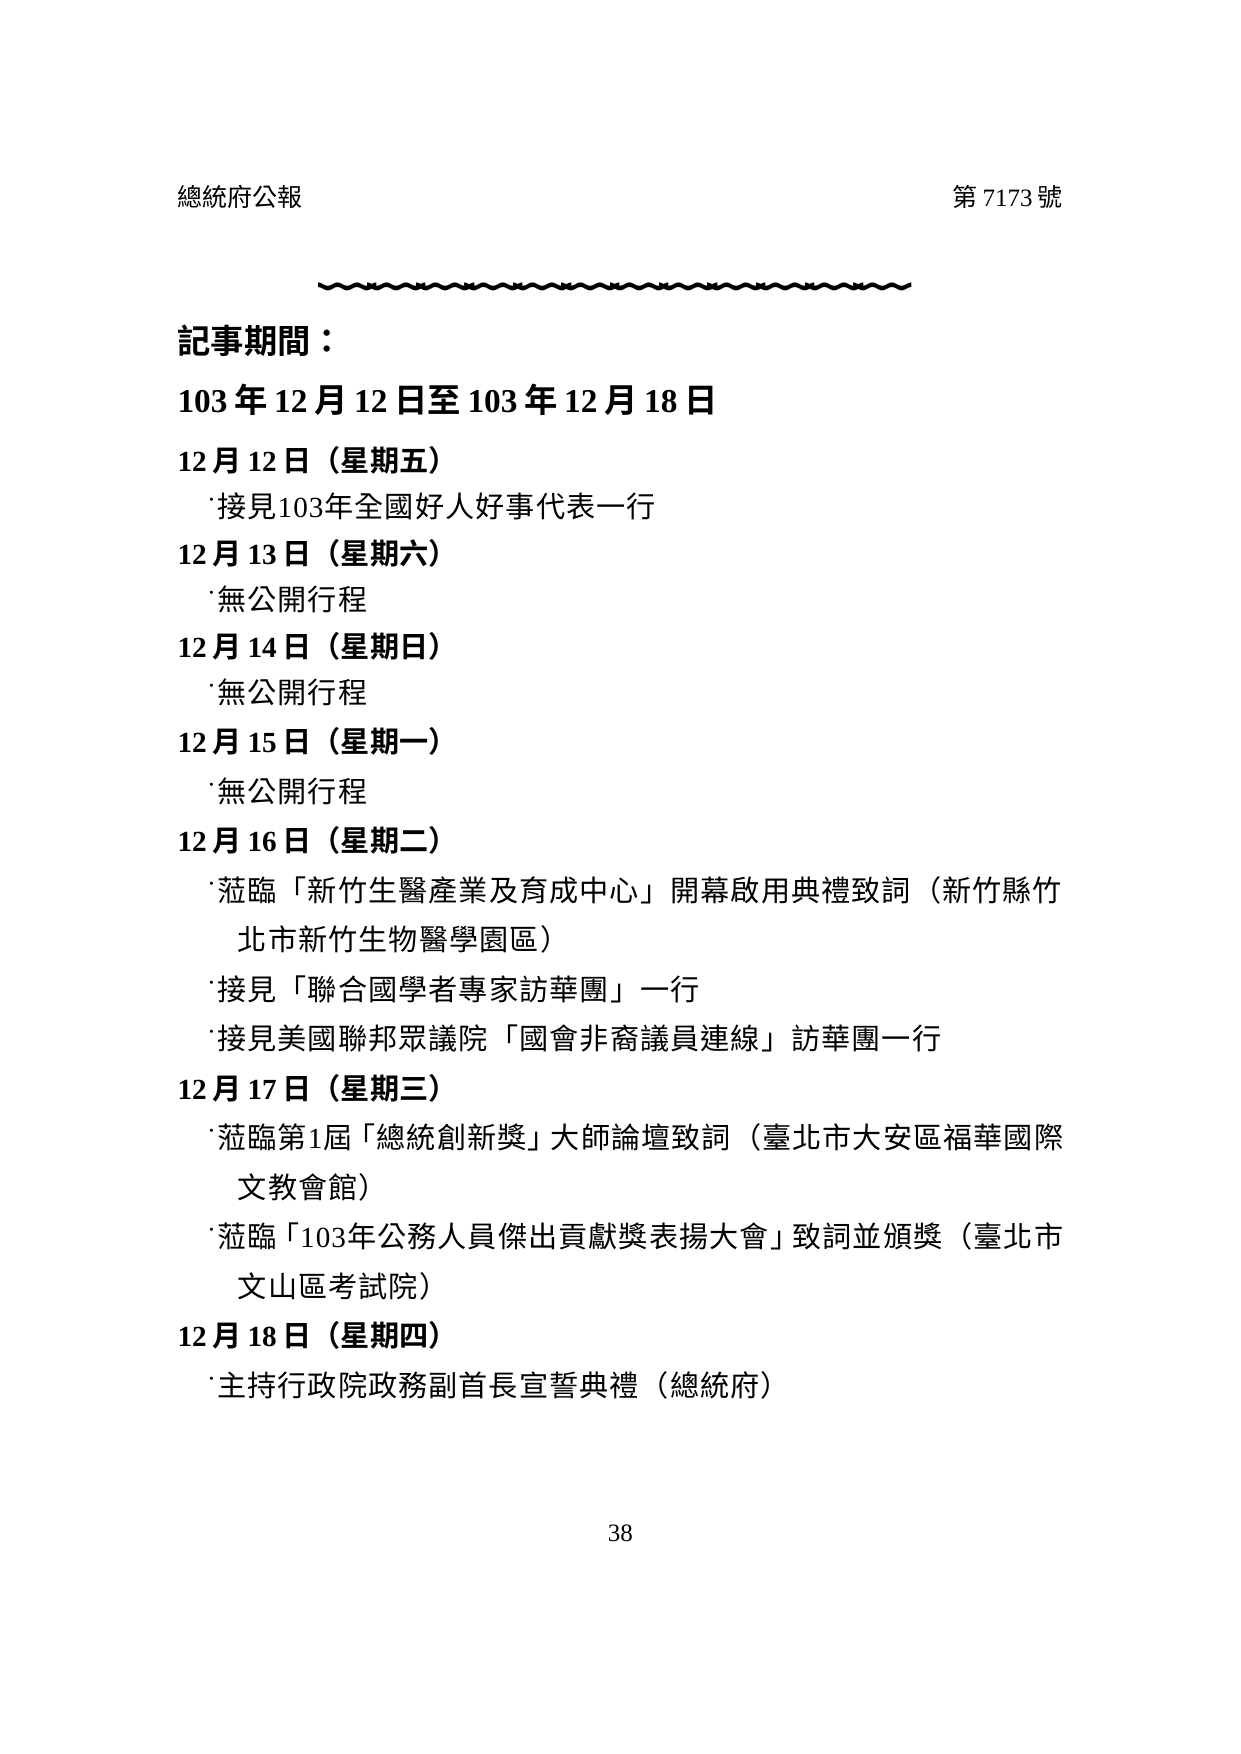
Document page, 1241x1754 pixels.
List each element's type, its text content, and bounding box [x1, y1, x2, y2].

text 12月18日（星期四） [177, 1307, 1063, 1357]
text 103年12月12日至103年12月18日 [177, 375, 1063, 421]
text ˙主持行政院政務副首長宣誓典禮（總統府） [206, 1357, 1063, 1406]
text 12月14日（星期日） [177, 620, 1063, 667]
text ˙蒞臨第1屆「總統創新獎」大師論壇致詞（臺北市大安區福華國際文教會館） [206, 1109, 1063, 1208]
text ˙接見美國聯邦眾議院「國會非裔議員連線」訪華團一行 [206, 1010, 1063, 1060]
text ˙無公開行程 [206, 763, 1063, 812]
text 記事期間： [177, 316, 1063, 362]
text 12月15日（星期一） [177, 713, 1063, 763]
text ˙接見103年全國好人好事代表一行 [206, 481, 1063, 527]
text ˙無公開行程 [206, 667, 1063, 713]
text ˙無公開行程 [206, 574, 1063, 620]
text ˙接見「聯合國學者專家訪華團」一行 [206, 961, 1063, 1010]
text 12月13日（星期六） [177, 527, 1063, 574]
text 12月17日（星期三） [177, 1060, 1063, 1109]
text ˙蒞臨「103年公務人員傑出貢獻獎表揚大會」致詞並頒獎（臺北市文山區考試院） [206, 1208, 1063, 1307]
text ˙蒞臨「新竹生醫產業及育成中心」開幕啟用典禮致詞（新竹縣竹北市新竹生物醫學園區） [206, 862, 1063, 961]
text 12月16日（星期二） [177, 812, 1063, 862]
text ﹏﹏﹏﹏﹏﹏﹏﹏﹏﹏﹏﹏ [177, 266, 1063, 291]
text 12月12日（星期五） [177, 434, 1063, 481]
